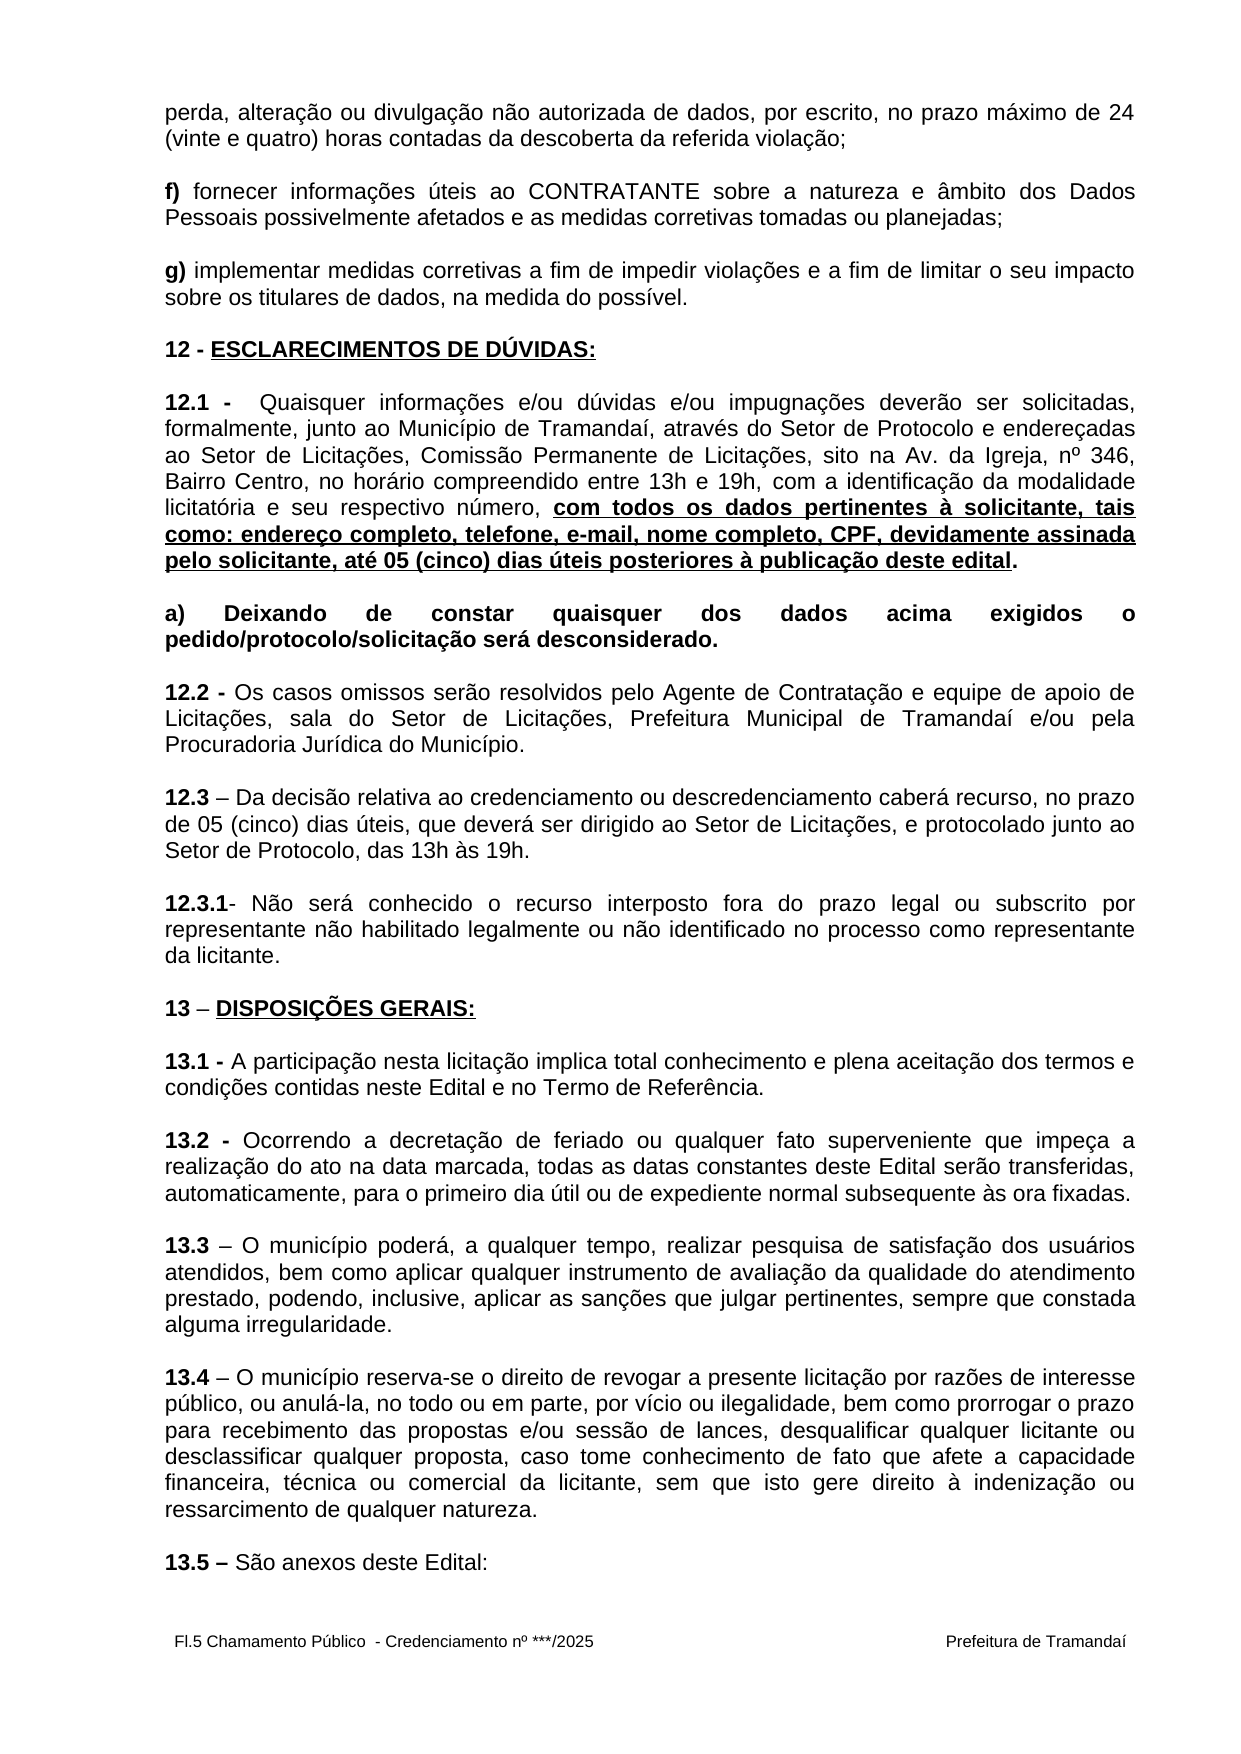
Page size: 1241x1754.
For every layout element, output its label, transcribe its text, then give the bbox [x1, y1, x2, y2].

text f) fornecer informações úteis ao CONTRATANTE sobre a natureza e âmbito dos Dados Pessoais possivelmente afetados e as medidas corretivas tomadas ou planejadas; [164, 178, 1136, 231]
text pelo solicitante, até 05 (cinco) dias úteis posteriores à publicação deste edital. [164, 544, 1136, 573]
text 12.1 - Quaisquer informações e/ou dúvidas e/ou impugnações deverão ser solicitadas, formalmente, junto ao Município de Tramandaí, através do Setor de Protocolo e endereçadas ao Setor de Licitações, Comissão Permanente de Licitações, sito na Av. da Igreja, nº 346, Bairro Centro, no horário compreendido entre 13h e 19h, com a identificação da modalidade licitatória e seu respectivo número, com todos os dados pertinentes à solicitante, tais como: endereço completo, telefone, e-mail, nome completo, CPF, devidamente assinada [164, 389, 1136, 543]
text a) Deixando de constar quaisquer dos dados acima exigidos o pedido/protocolo/solicitação será desconsiderado. [164, 600, 1136, 652]
text 13.4 – O município reserva-se o direito de revogar a presente licitação por razões de interesse público, ou anulá-la, no todo ou em parte, por vício ou ilegalidade, bem como prorrogar o prazo para recebimento das propostas e/ou sessão de lances, desqualificar qualquer licitante ou desclassificar qualquer proposta, caso tome conhecimento de fato que afete a capacidade financeira, técnica ou comercial da licitante, sem que isto gere direito à indenização ou ressarcimento de qualquer natureza. [164, 1364, 1136, 1522]
text 13.1 - A participação nesta licitação implica total conhecimento e plena aceitação dos termos e condições contidas neste Edital e no Termo de Referência. [164, 1048, 1136, 1100]
text perda, alteração ou divulgação não autorizada de dados, por escrito, no prazo máximo de 24 (vinte e quatro) horas contadas da descoberta da referida violação; [164, 99, 1136, 152]
text 12.3 – Da decisão relativa ao credenciamento ou descredenciamento caberá recurso, no prazo de 05 (cinco) dias úteis, que deverá ser dirigido ao Setor de Licitações, e protocolado junto ao Setor de Protocolo, das 13h às 19h. [164, 784, 1136, 863]
text g) implementar medidas corretivas a fim de impedir violações e a fim de limitar o seu impacto sobre os titulares de dados, na medida do possível. [164, 257, 1136, 310]
text 13 – DISPOSIÇÕES GERAIS: [164, 995, 1136, 1021]
text 12 - ESCLARECIMENTOS DE DÚVIDAS: [164, 336, 1136, 362]
text 13.2 - Ocorrendo a decretação de feriado ou qualquer fato superveniente que impeça a realização do ato na data marcada, todas as datas constantes deste Edital serão transferidas, automaticamente, para o primeiro dia útil ou de expediente normal subsequente às ora fixadas. [164, 1127, 1136, 1206]
text 12.3.1- Não será conhecido o recurso interposto fora do prazo legal ou subscrito por representante não habilitado legalmente ou não identificado no processo como representante da licitante. [164, 889, 1136, 969]
text 12.2 - Os casos omissos serão resolvidos pelo Agente de Contratação e equipe de apoio de Licitações, sala do Setor de Licitações, Prefeitura Municipal de Tramandaí e/ou pela Procuradoria Jurídica do Município. [164, 679, 1136, 758]
list 13.5 – São anexos deste Edital: [164, 1548, 1136, 1575]
text 13.3 – O município poderá, a qualquer tempo, realizar pesquisa de satisfação dos usuários atendidos, bem como aplicar qualquer instrumento de avaliação da qualidade do atendimento prestado, podendo, inclusive, aplicar as sanções que julgar pertinentes, sempre que constada alguma irregularidade. [164, 1232, 1136, 1338]
